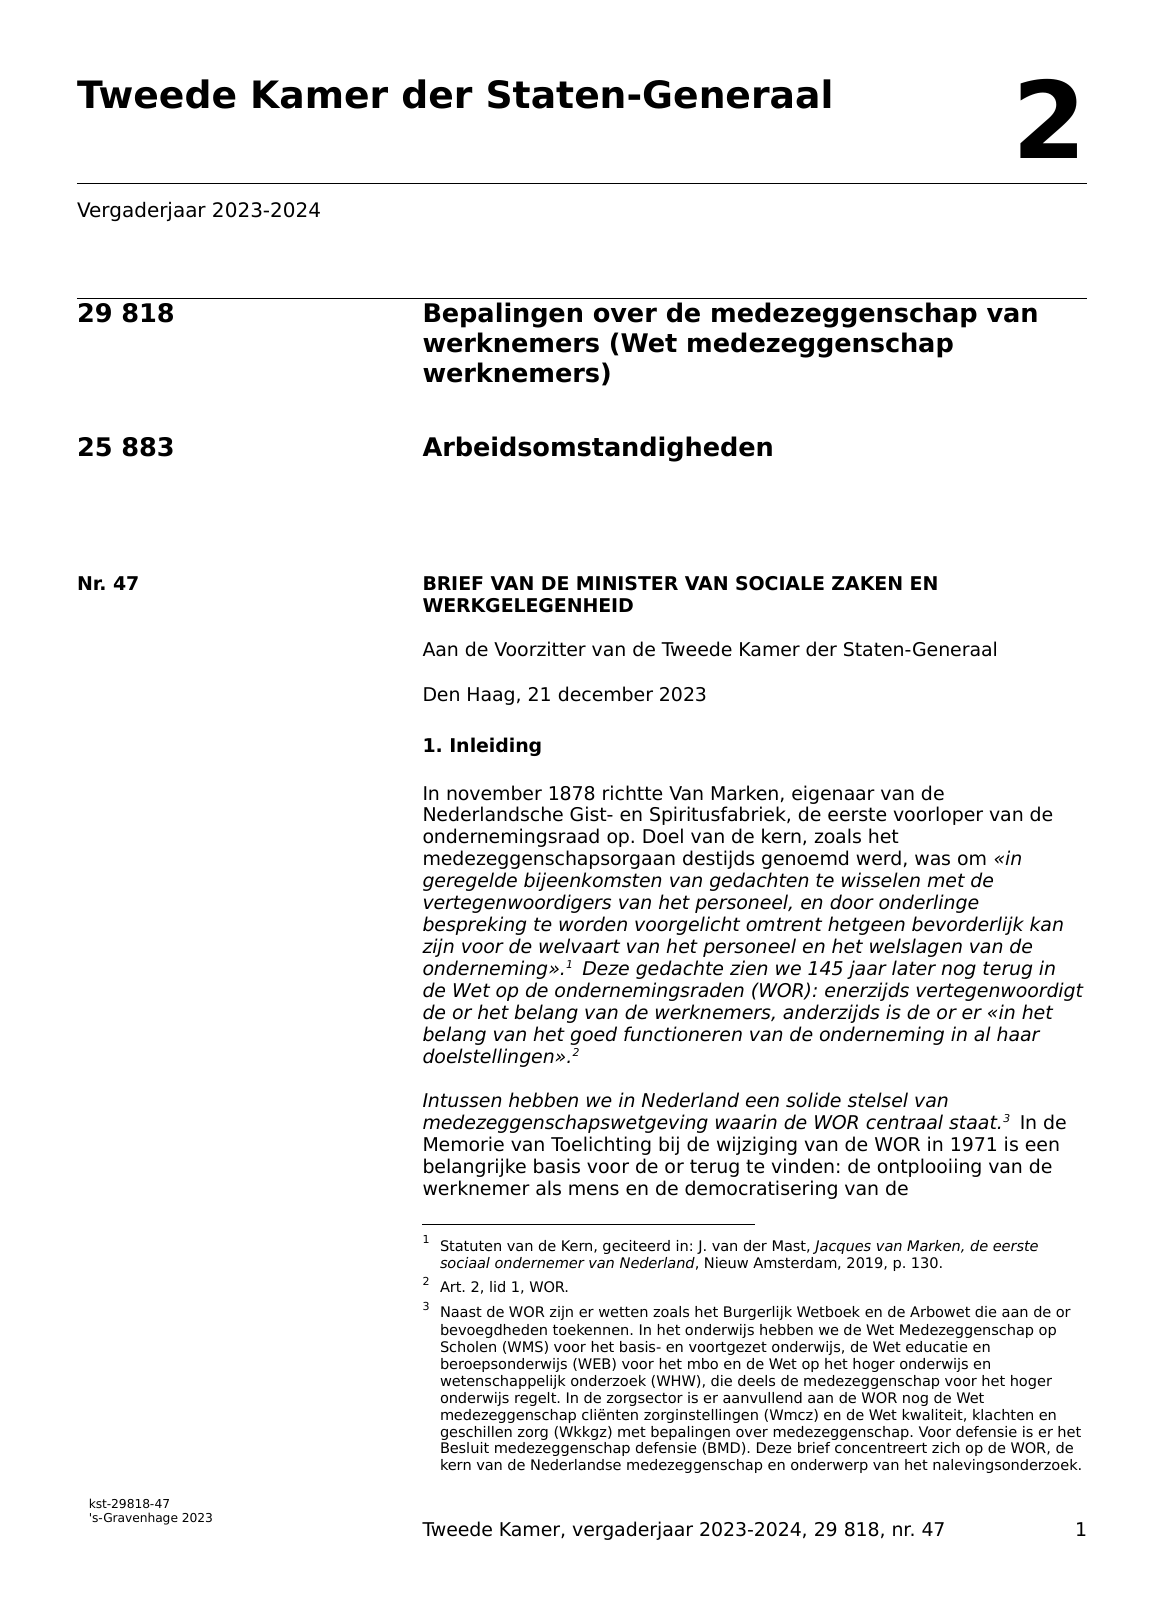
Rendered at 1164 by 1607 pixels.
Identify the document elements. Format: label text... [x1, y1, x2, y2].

subtitle 25 883 Arbeidsomstandigheden [77, 432, 1087, 462]
text Naast de WOR zijn er wetten zoals het Burgerlijk Wetboek en de Arbowet die aan de or bevoegdheden toekennen. In het onderwijs hebben we de Wet Medezeggenschap op Scholen (WMS) voor het basis- en voortgezet onderwijs, de Wet educatie en beroepsonderwijs (WEB) voor het mbo en de Wet op het hoger onderwijs en wetenschappelijk onderzoek (WHW), die deels de medezeggenschap voor het hoger onderwijs regelt. In de zorgsector is er aanvullend aan de WOR nog de Wet medezeggenschap cliënten zorginstellingen (Wmcz) en de Wet kwaliteit, klachten en geschillen zorg (Wkkgz) met bepalingen over medezeggenschap. Voor defensie is er het Besluit medezeggenschap defensie (BMD). Deze brief concentreert zich op de WOR, de kern van de Nederlandse medezeggenschap en onderwerp van het nalevingsonderzoek. [422, 1300, 1087, 1474]
text In november 1878 richtte Van Marken, eigenaar van de Nederlandsche Gist- en Spiritusfabriek, de eerste voorloper van de ondernemingsraad op. Doel van de kern, zoals het medezeggenschapsorgaan destijds genoemd werd, was om «in geregelde bijeenkomsten van gedachten te wisselen met de vertegenwoordigers van het personeel, en door onderlinge bespreking te worden voorgelicht omtrent hetgeen bevorderlijk kan zijn voor de welvaart van het personeel en het welslagen van de onderneming». Deze gedachte zien we 145 jaar later nog terug in de Wet op de ondernemingsraden (WOR): enerzijds vertegenwoordigt de or het belang van de werknemers, anderzijds is de or er «in het belang van het goed functioneren van de onderneming in al haar doelstellingen». [422, 782, 1087, 1068]
text kst-29818-47 [88, 1497, 323, 1511]
table_header 2 [886, 59, 1087, 183]
text 's-Gravenhage 2023 [88, 1511, 323, 1525]
table_cell Vergaderjaar 2023-2024 [77, 184, 1087, 298]
subtitle Nr. 47 BRIEF VAN DE MINISTER VAN SOCIALE ZAKEN EN WERKGELEGENHEID [77, 573, 1087, 617]
text Den Haag, 21 december 2023 [422, 683, 1087, 705]
table_header Tweede Kamer der Staten-Generaal [77, 59, 886, 183]
subtitle 29 818 Bepalingen over de medezeggenschap van werknemers (Wet medezeggenschap werknemers) [77, 299, 1087, 388]
text Intussen hebben we in Nederland een solide stelsel van medezeggenschapswetgeving waarin de WOR centraal staat. In de Memorie van Toelichting bij de wijziging van de WOR in 1971 is een belangrijke basis voor de or terug te vinden: de ontplooiing van de werknemer als mens en de democratisering van de [422, 1090, 1087, 1200]
text Aan de Voorzitter van de Tweede Kamer der Staten-Generaal [422, 639, 1087, 661]
subtitle 1. Inleiding [422, 735, 1087, 757]
text Statuten van de Kern, geciteerd in: J. van der Mast, Jacques van Marken, de eerste sociaal ondernemer van Nederland, Nieuw Amsterdam, 2019, p. 130. [422, 1233, 1087, 1272]
text Art. 2, lid 1, WOR. [422, 1275, 1087, 1297]
